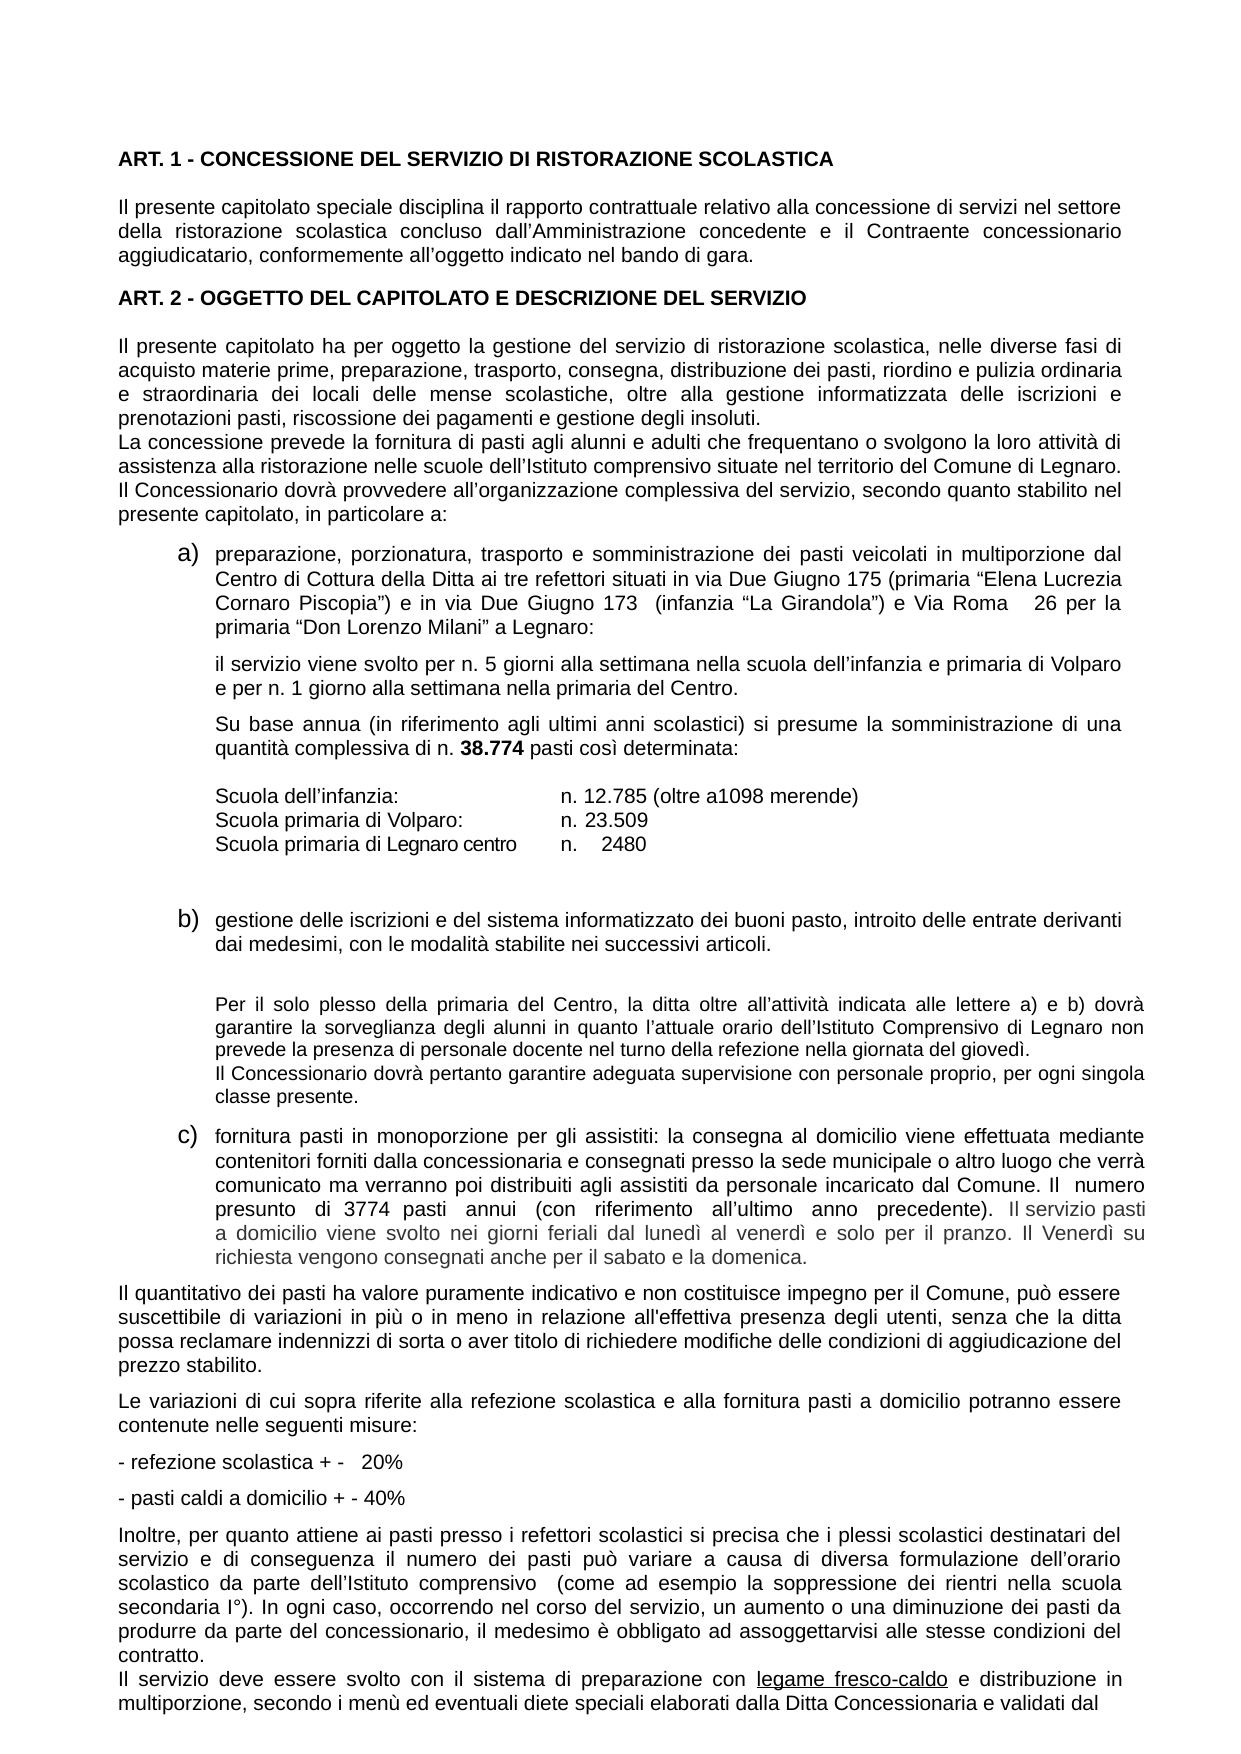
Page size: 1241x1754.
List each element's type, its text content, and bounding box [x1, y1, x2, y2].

list fornitura pasti in monoporzione per gli assistiti: la consegna al domicilio viene effettuata mediante contenitori forniti dalla concessionaria e consegnati presso la sede municipale o altro luogo che verrà comunicato ma verranno poi distribuiti agli assistiti da personale incaricato dal Comune. Il numero presunto di 3774 pasti annui (con riferimento all’ultimo anno precedente). Il servizio pasti a domicilio viene svolto nei giorni feriali dal lunedì al venerdì e solo per il pranzo. Il Venerdì su richiesta vengono consegnati anche per il sabato e la domenica. [177, 1120, 1146, 1268]
text Scuola primaria di Volparo: n. 23.509 Scuola primaria di Legnaro centro n. 2480 [215, 808, 648, 856]
text Il presente capitolato speciale disciplina il rapporto contrattuale relativo alla concessione di servizi nel settore della ristorazione scolastica concluso dall’Amministrazione concedente e il Contraente concessionario aggiudicatario, conformemente all’oggetto indicato nel bando di gara. [118, 195, 1123, 267]
text - pasti caldi a domicilio + - 40% [118, 1486, 1123, 1510]
text Il servizio deve essere svolto con il sistema di preparazione con legame fresco-caldo e distribuzione in multiporzione, secondo i menù ed eventuali diete speciali elaborati dalla Ditta Concessionaria e validati dal [118, 1666, 1123, 1714]
text Il Concessionario dovrà provvedere all’organizzazione complessiva del servizio, secondo quanto stabilito nel presente capitolato, in particolare a: [118, 478, 1123, 526]
list preparazione, porzionatura, trasporto e somministrazione dei pasti veicolati in multiporzione dal Centro di Cottura della Ditta ai tre refettori situati in via Due Giugno 175 (primaria “Elena Lucrezia Cornaro Piscopia”) e in via Due Giugno 173 (infanzia “La Girandola”) e Via Roma 26 per la primaria “Don Lorenzo Milani” a Legnaro: [177, 538, 1123, 639]
list Il Concessionario dovrà pertanto garantire adeguata supervisione con personale proprio, per ogni singola classe presente. [177, 1062, 1146, 1107]
text La concessione prevede la fornitura di pasti agli alunni e adulti che frequentano o svolgono la loro attività di assistenza alla ristorazione nelle scuole dell’Istituto comprensivo situate nel territorio del Comune di Legnaro. [118, 430, 1123, 478]
text il servizio viene svolto per n. 5 giorni alla settimana nella scuola dell’infanzia e primaria di Volparo e per n. 1 giorno alla settimana nella primaria del Centro. [215, 651, 1123, 699]
text Su base annua (in riferimento agli ultimi anni scolastici) si presume la somministrazione di una quantità complessiva di n. 38.774 pasti così determinata: [215, 712, 1123, 760]
text Il quantitativo dei pasti ha valore puramente indicativo e non costituisce impegno per il Comune, può essere suscettibile di variazioni in più o in meno in relazione all'effettiva presenza degli utenti, senza che la ditta possa reclamare indennizzi di sorta o aver titolo di richiedere modifiche delle condizioni di aggiudicazione del prezzo stabilito. [118, 1281, 1123, 1377]
text Inoltre, per quanto attiene ai pasti presso i refettori scolastici si precisa che i plessi scolastici destinatari del servizio e di conseguenza il numero dei pasti può variare a causa di diversa formulazione dell’orario scolastico da parte dell’Istituto comprensivo (come ad esempio la soppressione dei rientri nella scuola secondaria I°). In ogni caso, occorrendo nel corso del servizio, un aumento o una diminuzione dei pasti da produrre da parte del concessionario, il medesimo è obbligato ad assoggettarvisi alle stesse condizioni del contratto. [118, 1523, 1123, 1666]
text Le variazioni di cui sopra riferite alla refezione scolastica e alla fornitura pasti a domicilio potranno essere contenute nelle seguenti misure: [118, 1389, 1123, 1437]
text Scuola dell’infanzia: n. 12.785 (oltre a1098 merende) [215, 784, 1146, 808]
list gestione delle iscrizioni e del sistema informatizzato dei buoni pasto, introito delle entrate derivanti dai medesimi, con le modalità stabilite nei successivi articoli. [177, 903, 1123, 956]
text - refezione scolastica + - 20% [118, 1450, 1123, 1474]
subtitle ART. 1 - CONCESSIONE DEL SERVIZIO DI RISTORAZIONE SCOLASTICA [118, 147, 1146, 171]
list Per il solo plesso della primaria del Centro, la ditta oltre all’attività indicata alle lettere a) e b) dovrà garantire la sorveglianza degli alunni in quanto l’attuale orario dell’Istituto Comprensivo di Legnaro non prevede la presenza di personale docente nel turno della refezione nella giornata del giovedì. [177, 993, 1146, 1061]
subtitle ART. 2 - OGGETTO DEL CAPITOLATO E DESCRIZIONE DEL SERVIZIO [118, 286, 1146, 310]
text Il presente capitolato ha per oggetto la gestione del servizio di ristorazione scolastica, nelle diverse fasi di acquisto materie prime, preparazione, trasporto, consegna, distribuzione dei pasti, riordino e pulizia ordinaria e straordinaria dei locali delle mense scolastiche, oltre alla gestione informatizzata delle iscrizioni e prenotazioni pasti, riscossione dei pagamenti e gestione degli insoluti. [118, 334, 1123, 430]
